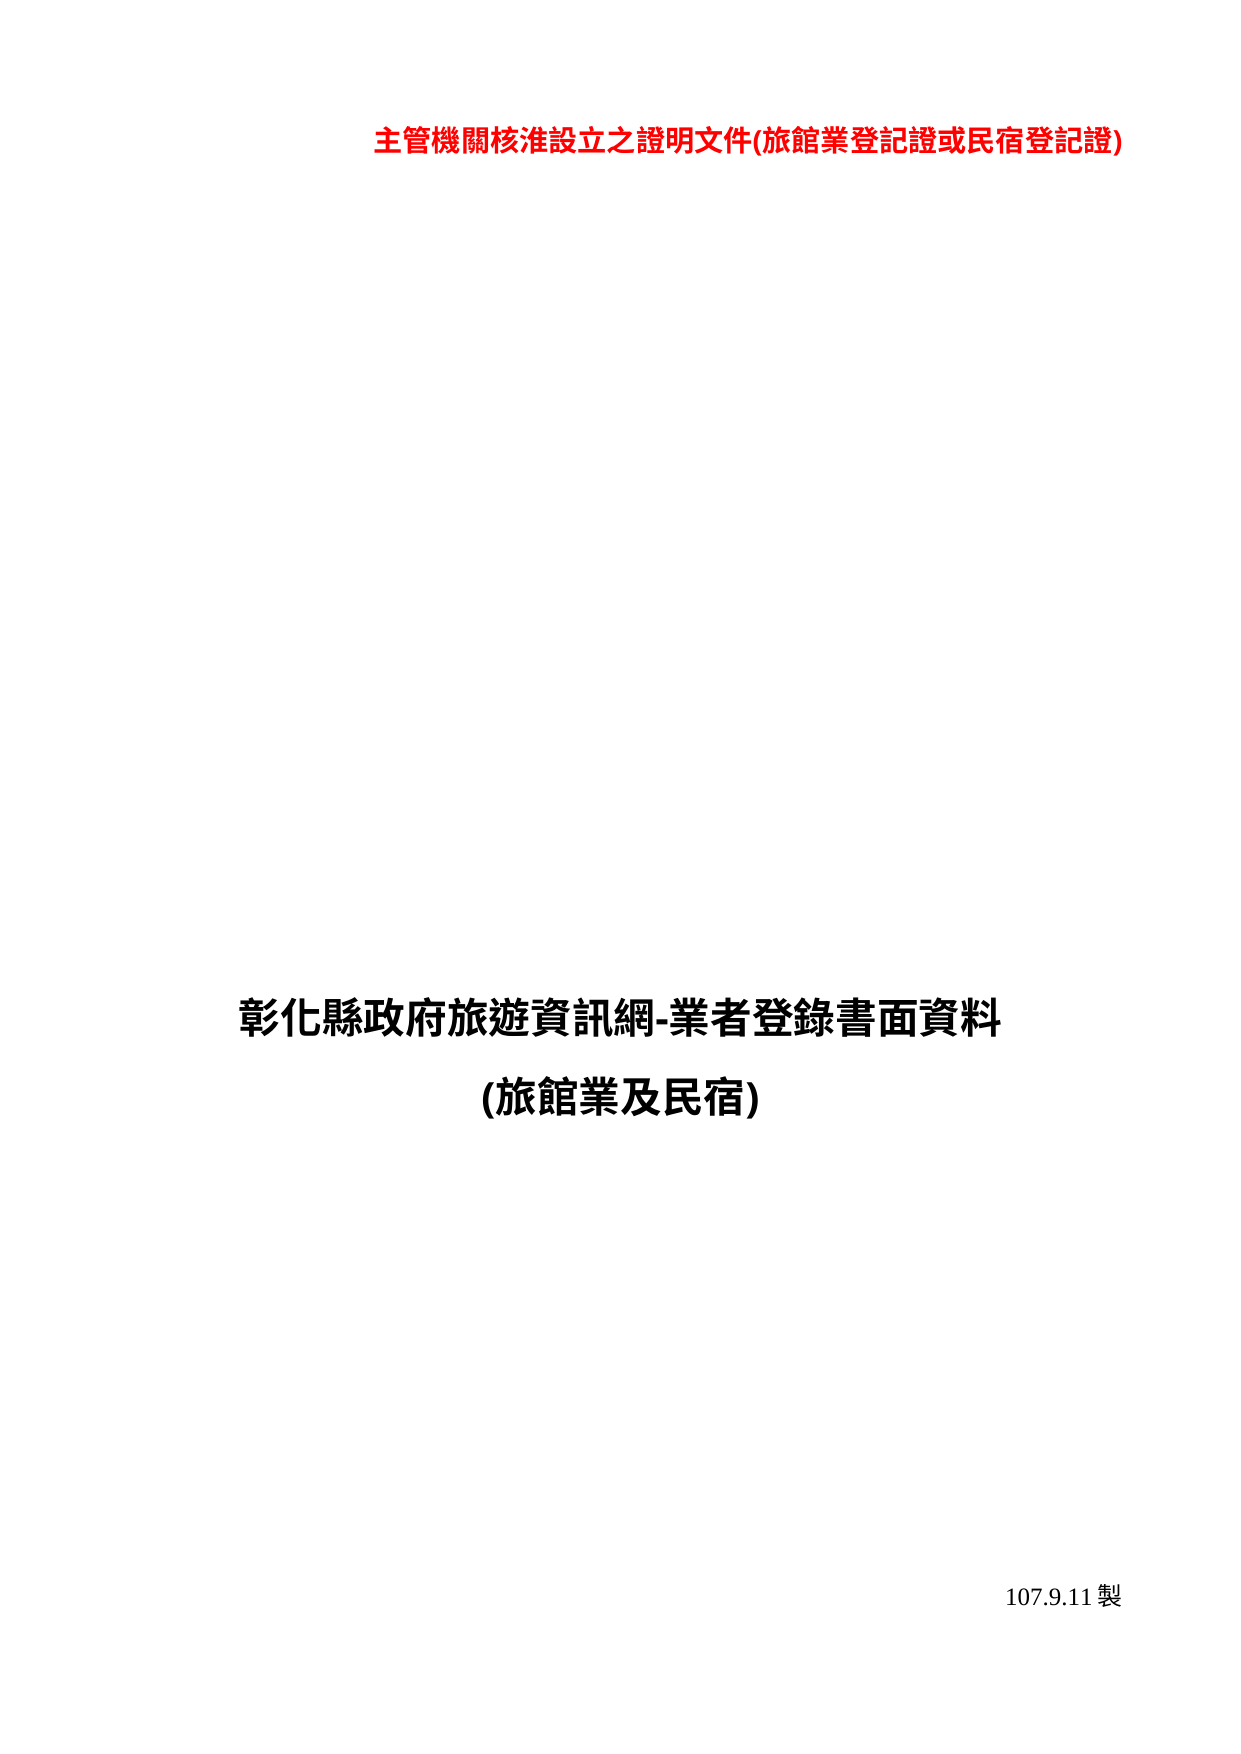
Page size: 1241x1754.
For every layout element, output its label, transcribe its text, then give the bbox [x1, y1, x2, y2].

text 彰化縣政府旅遊資訊網-業者登錄書面資料 [118, 981, 1122, 1046]
text (旅館業及民宿) [118, 1060, 1122, 1125]
